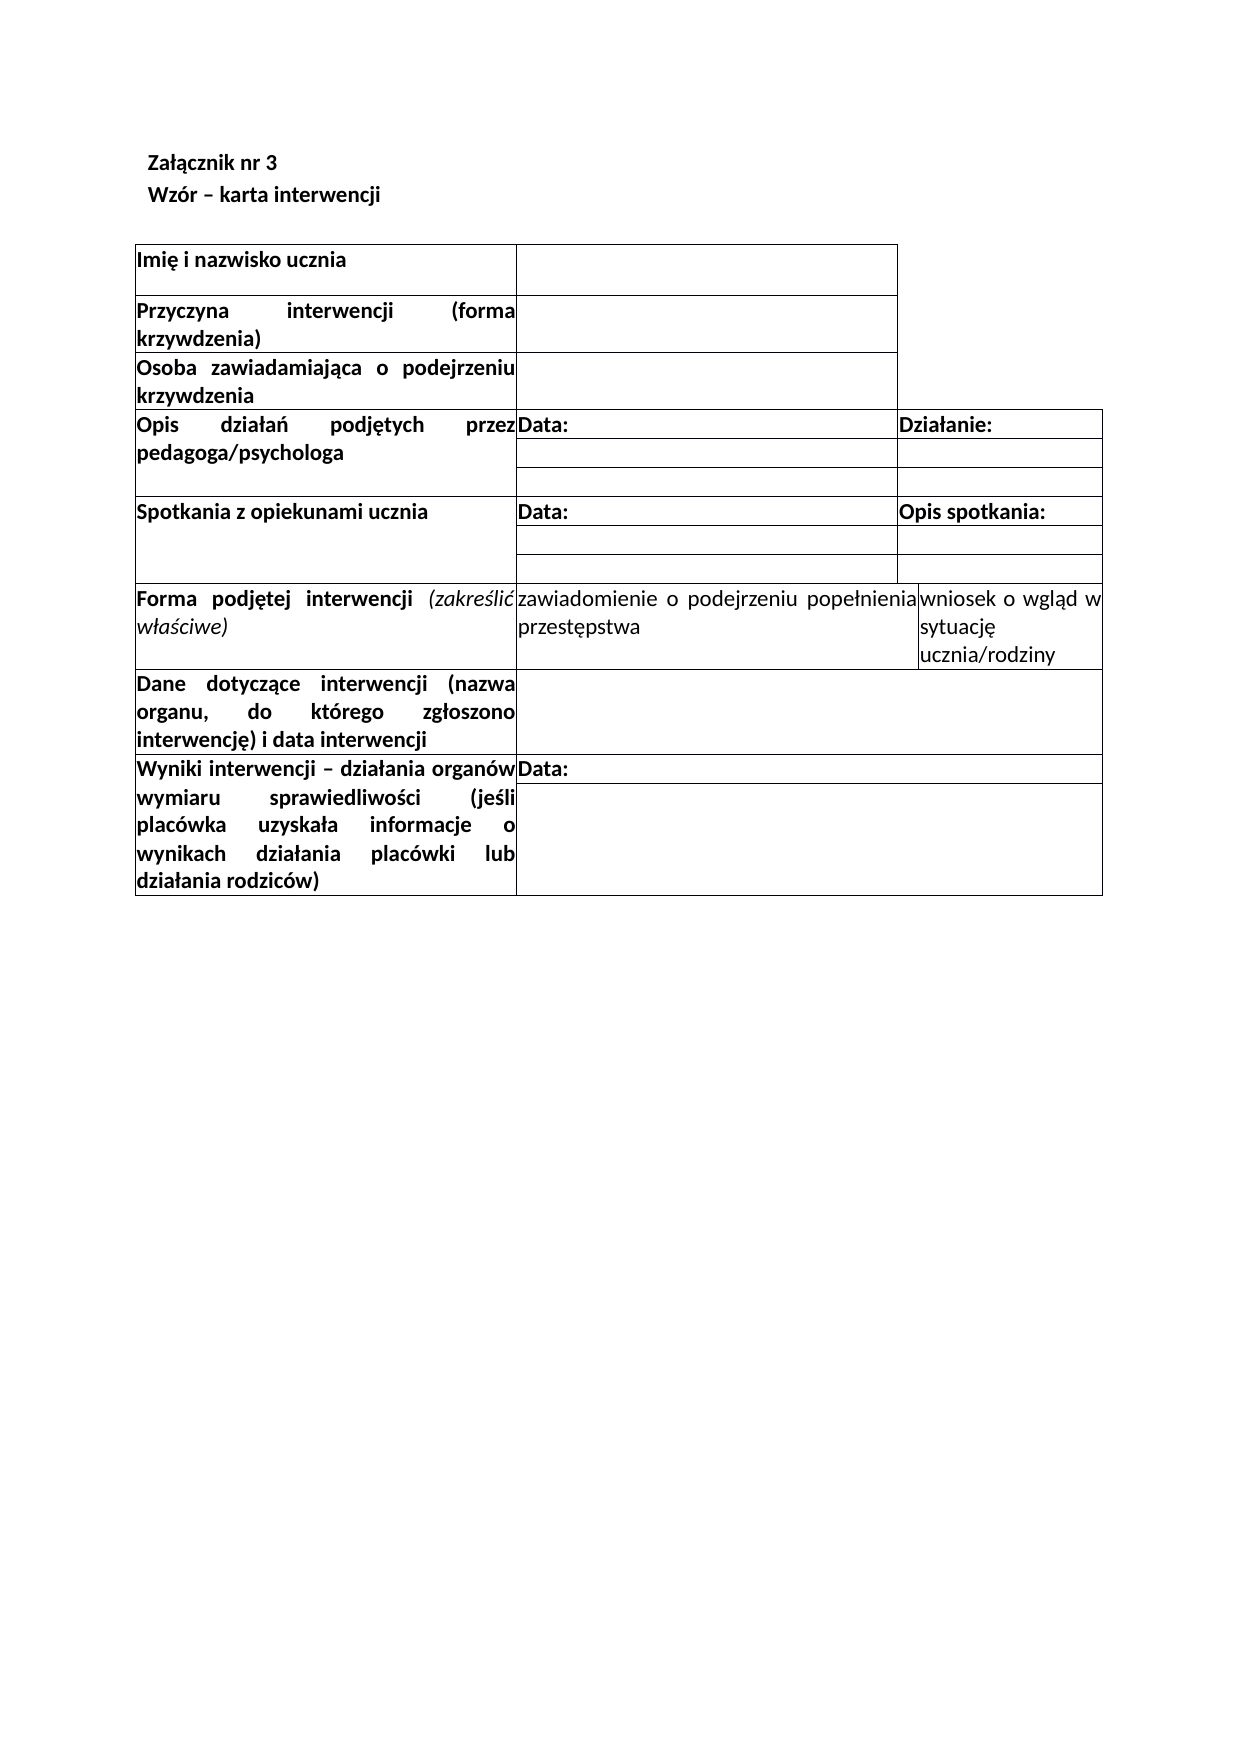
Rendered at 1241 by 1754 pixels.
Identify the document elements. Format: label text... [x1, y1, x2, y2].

table_cell [517, 353, 897, 409]
table_cell [517, 526, 897, 554]
table_cell zawiadomienie o podejrzeniu popełnienia przestępstwa [517, 584, 918, 668]
text Wzór – karta interwencji [148, 180, 1093, 208]
table_cell [898, 555, 1102, 583]
table_cell Działanie: [898, 410, 1102, 438]
table_cell wniosek o wgląd w sytuację ucznia/rodziny [919, 584, 1102, 668]
table_cell [517, 670, 1102, 753]
table_cell [517, 784, 1102, 895]
table_header Imię i nazwisko ucznia [136, 245, 516, 295]
table_cell [898, 295, 1102, 352]
table_cell Forma podjętej interwencji (zakreślić właściwe) [136, 584, 516, 668]
table_cell Wyniki interwencji – działania organów wymiaru sprawiedliwości (jeśli placówka uzyskała informacje o wynikach działania placówki lub działania rodziców) [136, 755, 516, 895]
text Załącznik nr 3 [148, 148, 1093, 176]
table_cell Data: [517, 410, 897, 438]
table_cell Przyczyna interwencji (forma krzywdzenia) [136, 296, 516, 352]
table_cell [517, 296, 897, 352]
table_cell [898, 468, 1102, 496]
table_header [898, 244, 1102, 295]
table_cell [898, 352, 1102, 409]
table_cell Osoba zawiadamiająca o podejrzeniu krzywdzenia [136, 353, 516, 409]
table_cell Opis działań podjętych przez pedagoga/psychologa [136, 410, 516, 496]
table_header [517, 245, 897, 295]
table_cell [517, 439, 897, 467]
table_cell Opis spotkania: [898, 497, 1102, 525]
table_cell [517, 468, 897, 496]
table_cell [898, 439, 1102, 467]
table_cell Spotkania z opiekunami ucznia [136, 497, 516, 583]
table_cell [898, 526, 1102, 554]
table_cell Data: [517, 755, 1102, 783]
table_cell [517, 555, 897, 583]
table_cell Dane dotyczące interwencji (nazwa organu, do którego zgłoszono interwencję) i data interwencji [136, 670, 516, 753]
table_cell Data: [517, 497, 897, 525]
